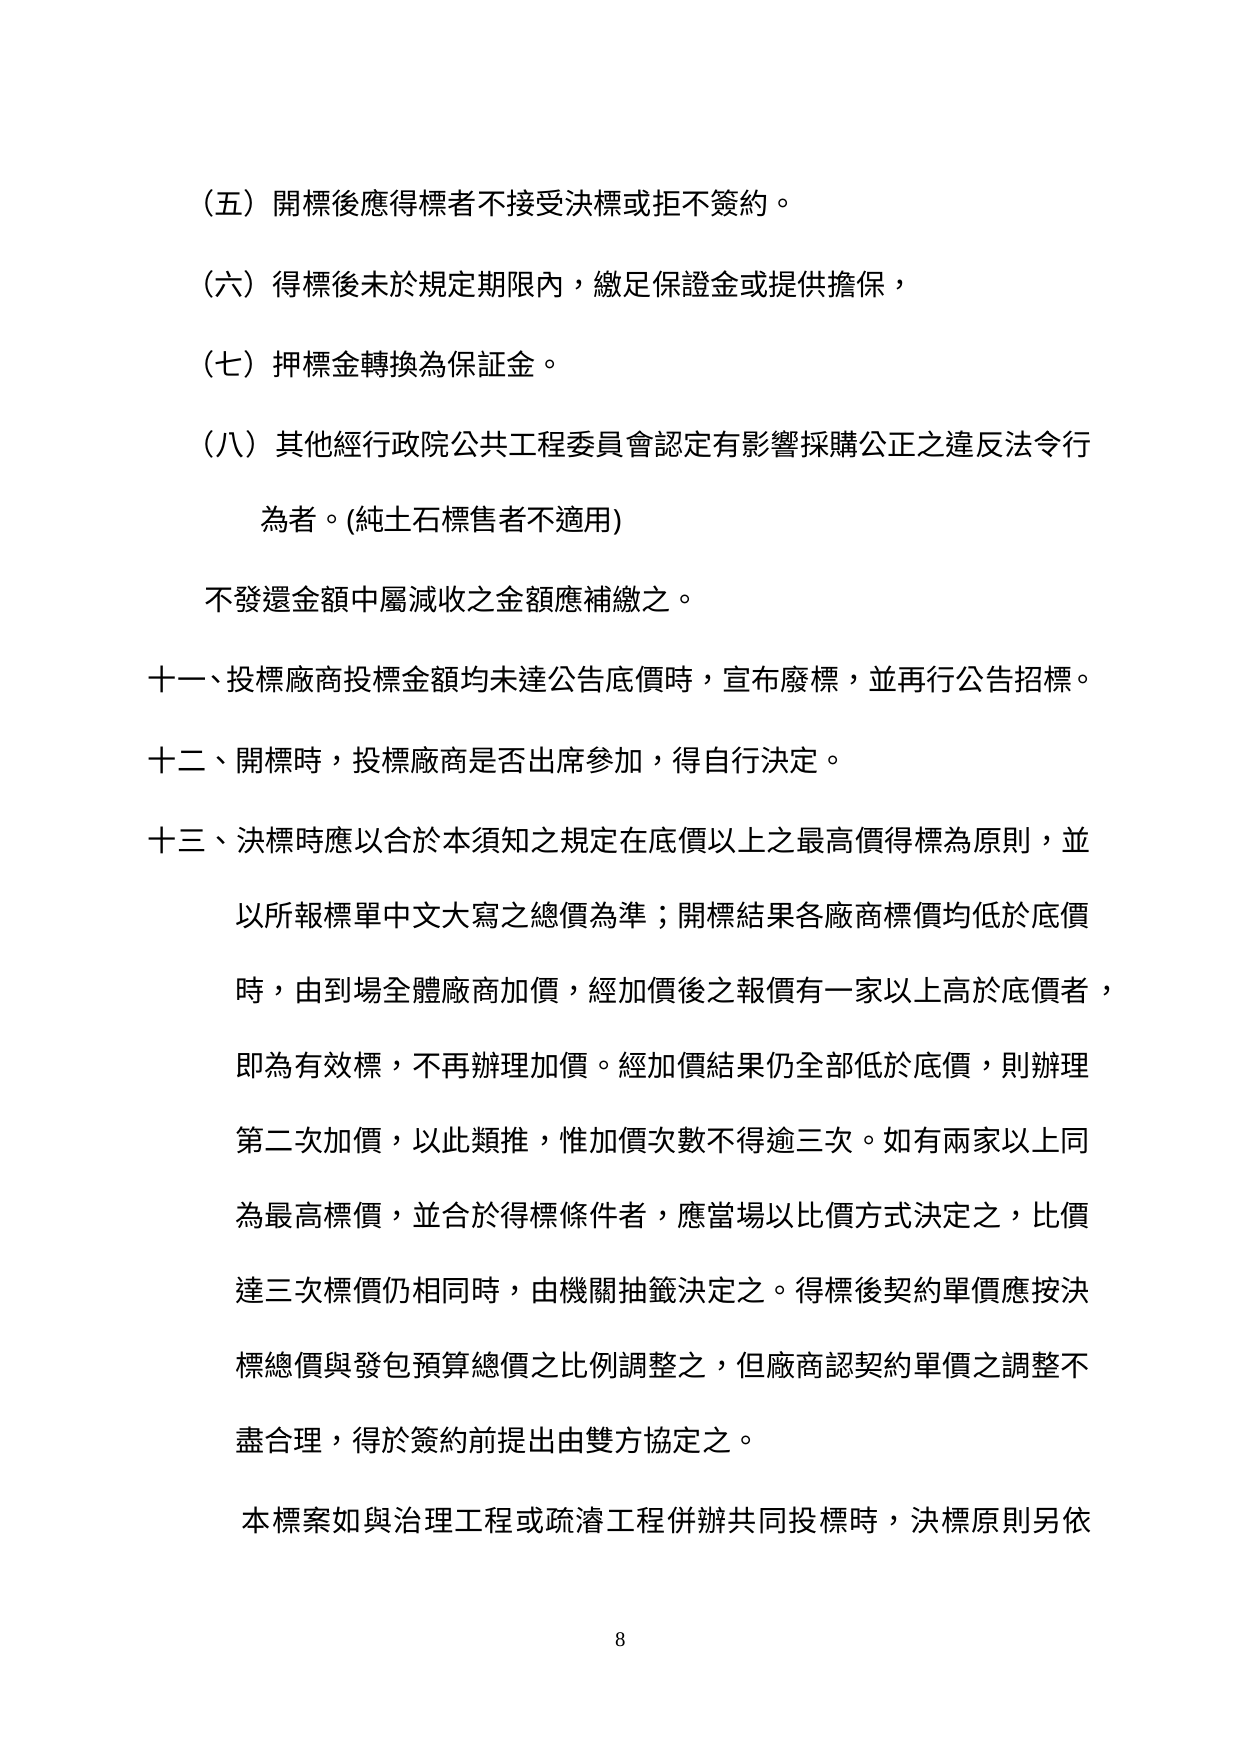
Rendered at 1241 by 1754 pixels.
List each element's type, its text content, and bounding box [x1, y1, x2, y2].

text （六）得標後未於規定期限內，繳足保證金或提供擔保， [185, 245, 1092, 320]
text （八）其他經行政院公共工程委員會認定有影響採購公正之違反法令行為者。(純土石標售者不適用) [185, 405, 1092, 555]
text 十一、投標廠商投標金額均未達公告底價時，宣布廢標，並再行公告招標。 [148, 641, 1092, 716]
text （七）押標金轉換為保証金。 [185, 325, 1092, 400]
text 十三、決標時應以合於本須知之規定在底價以上之最高價得標為原則，並以所報標單中文大寫之總價為準；開標結果各廠商標價均低於底價時，由到場全體廠商加價，經加價後之報價有一家以上高於底價者，即為有效標，不再辦理加價。經加價結果仍全部低於底價，則辦理第二次加價，以此類推，惟加價次數不得逾三次。如有兩家以上同為最高標價，並合於得標條件者，應當場以比價方式決定之，比價達三次標價仍相同時，由機關抽籤決定之。得標後契約單價應按決標總價與發包預算總價之比例調整之，但廠商認契約單價之調整不盡合理，得於簽約前提出由雙方協定之。 [148, 801, 1092, 1476]
text 不發還金額中屬減收之金額應補繳之。 [204, 560, 1092, 635]
text 本標案如與治理工程或疏濬工程併辦共同投標時，決標原則另依 [235, 1481, 1092, 1556]
text 十二、開標時，投標廠商是否出席參加，得自行決定。 [148, 721, 1092, 796]
text （五）開標後應得標者不接受決標或拒不簽約。 [185, 164, 1092, 239]
